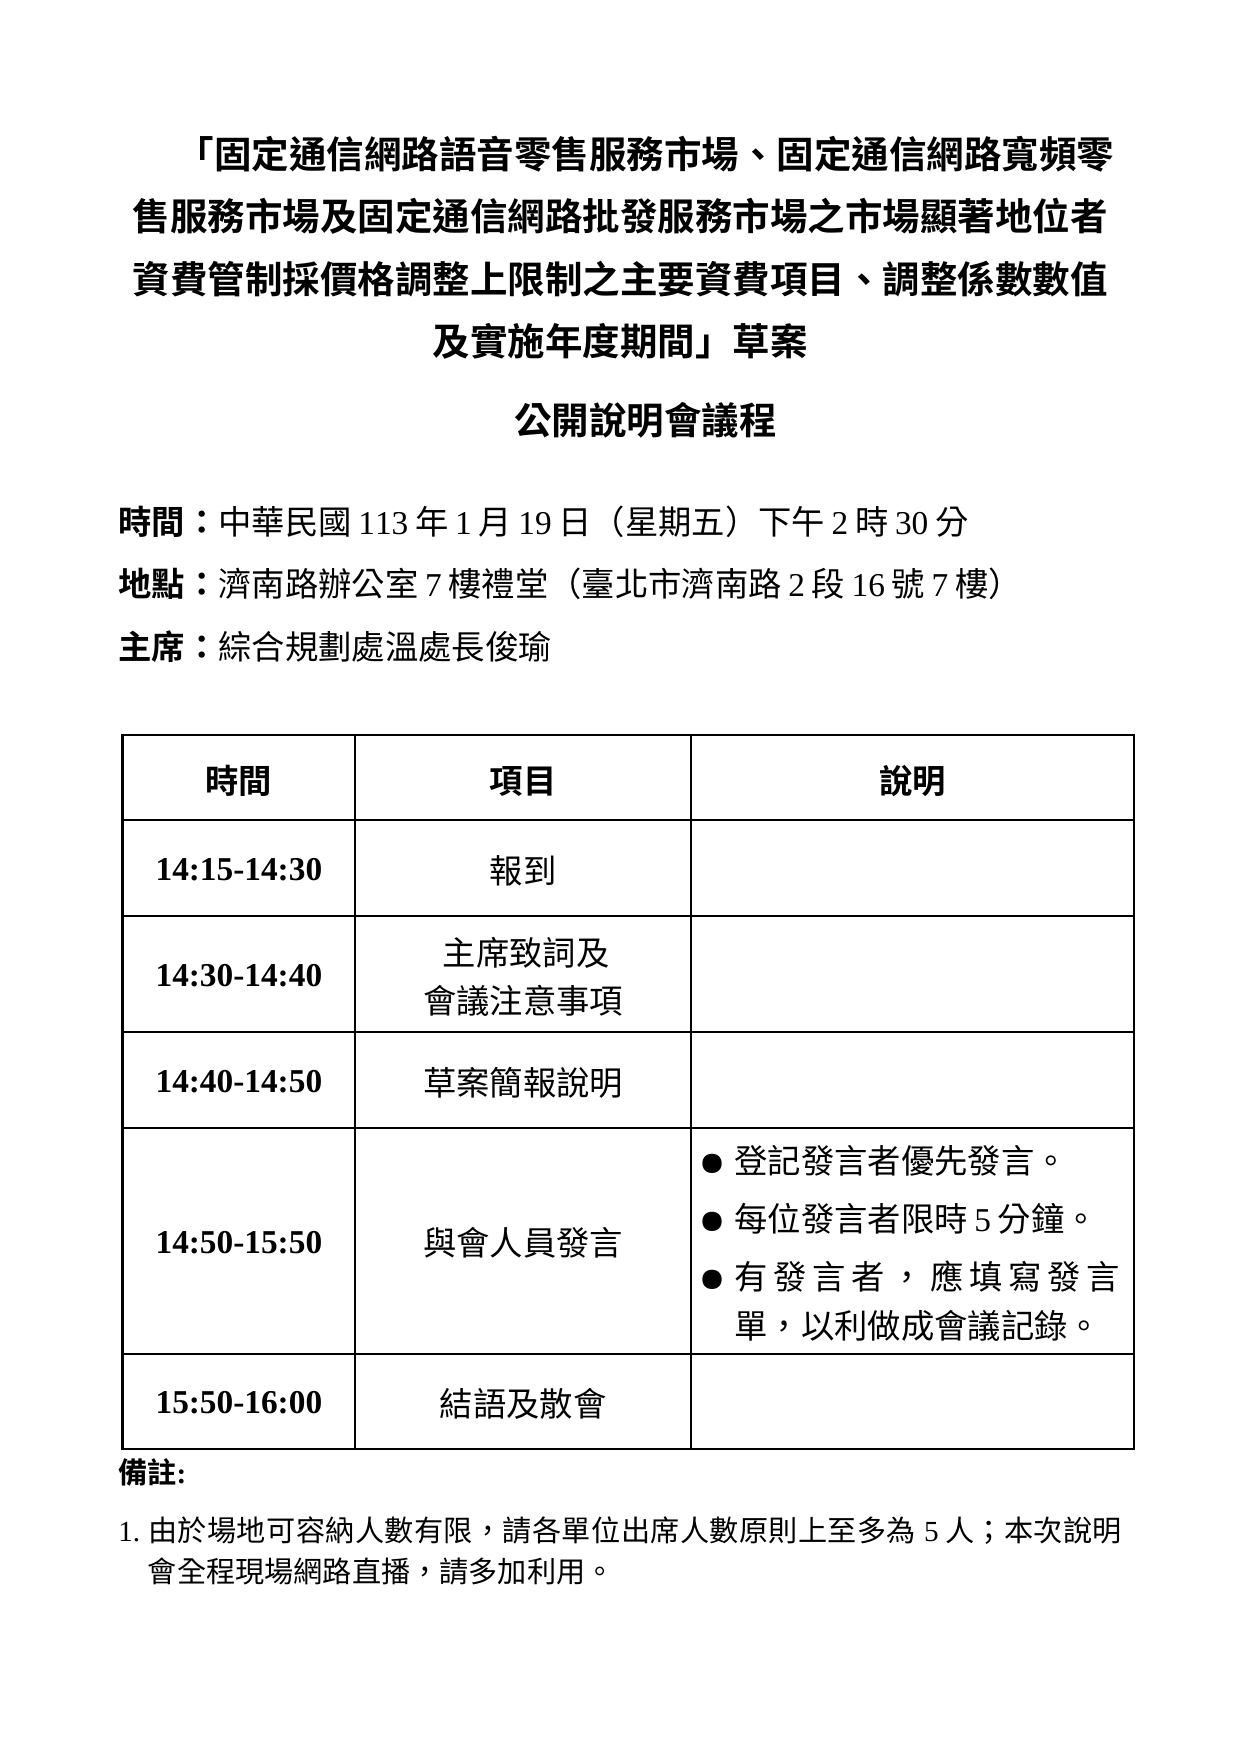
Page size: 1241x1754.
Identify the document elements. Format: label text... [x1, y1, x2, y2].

table_cell [692, 821, 1133, 915]
text 時間：中華民國113年1月19日（星期五）下午2時30分 [118, 484, 1122, 547]
table_cell 結語及散會 [356, 1355, 690, 1448]
text 1. 由於場地可容納人數有限，請各單位出席人數原則上至多為5人；本次說明會全程現場網路直播，請多加利用。 [118, 1508, 1122, 1591]
table_cell 主席致詞及 會議注意事項 [356, 917, 690, 1031]
table_cell [692, 1033, 1133, 1127]
subtitle 公開說明會議程 [118, 384, 1122, 447]
table_cell 15:50-16:00 [124, 1355, 354, 1448]
table_cell 14:30-14:40 [124, 917, 354, 1031]
table_cell 與會人員發言 [356, 1129, 690, 1352]
table_header 說明 [692, 736, 1133, 819]
subtitle 「固定通信網路語音零售服務市場、固定通信網路寬頻零售服務市場及固定通信網路批發服務市場之市場顯著地位者資費管制採價格調整上限制之主要資費項目、調整係數數值及實施年度期間」草案 [118, 118, 1122, 368]
table_cell 14:50-15:50 [124, 1129, 354, 1352]
table_cell 14:40-14:50 [124, 1033, 354, 1127]
text 備註: [118, 1450, 1122, 1492]
text 地點：濟南路辦公室7樓禮堂（臺北市濟南路2段16號7樓） [118, 547, 1122, 609]
table_cell [692, 917, 1133, 1031]
table_cell 草案簡報說明 [356, 1033, 690, 1127]
table_header 時間 [124, 736, 354, 819]
table_header 項目 [356, 736, 690, 819]
table_cell 報到 [356, 821, 690, 915]
table_cell 登記發言者優先發言。 每位發言者限時5分鐘。 有發言者，應填寫發言單，以利做成會議記錄。 [692, 1129, 1133, 1352]
table_cell [692, 1355, 1133, 1448]
text 主席：綜合規劃處溫處長俊瑜 [118, 609, 1122, 672]
table_cell 14:15-14:30 [124, 821, 354, 915]
